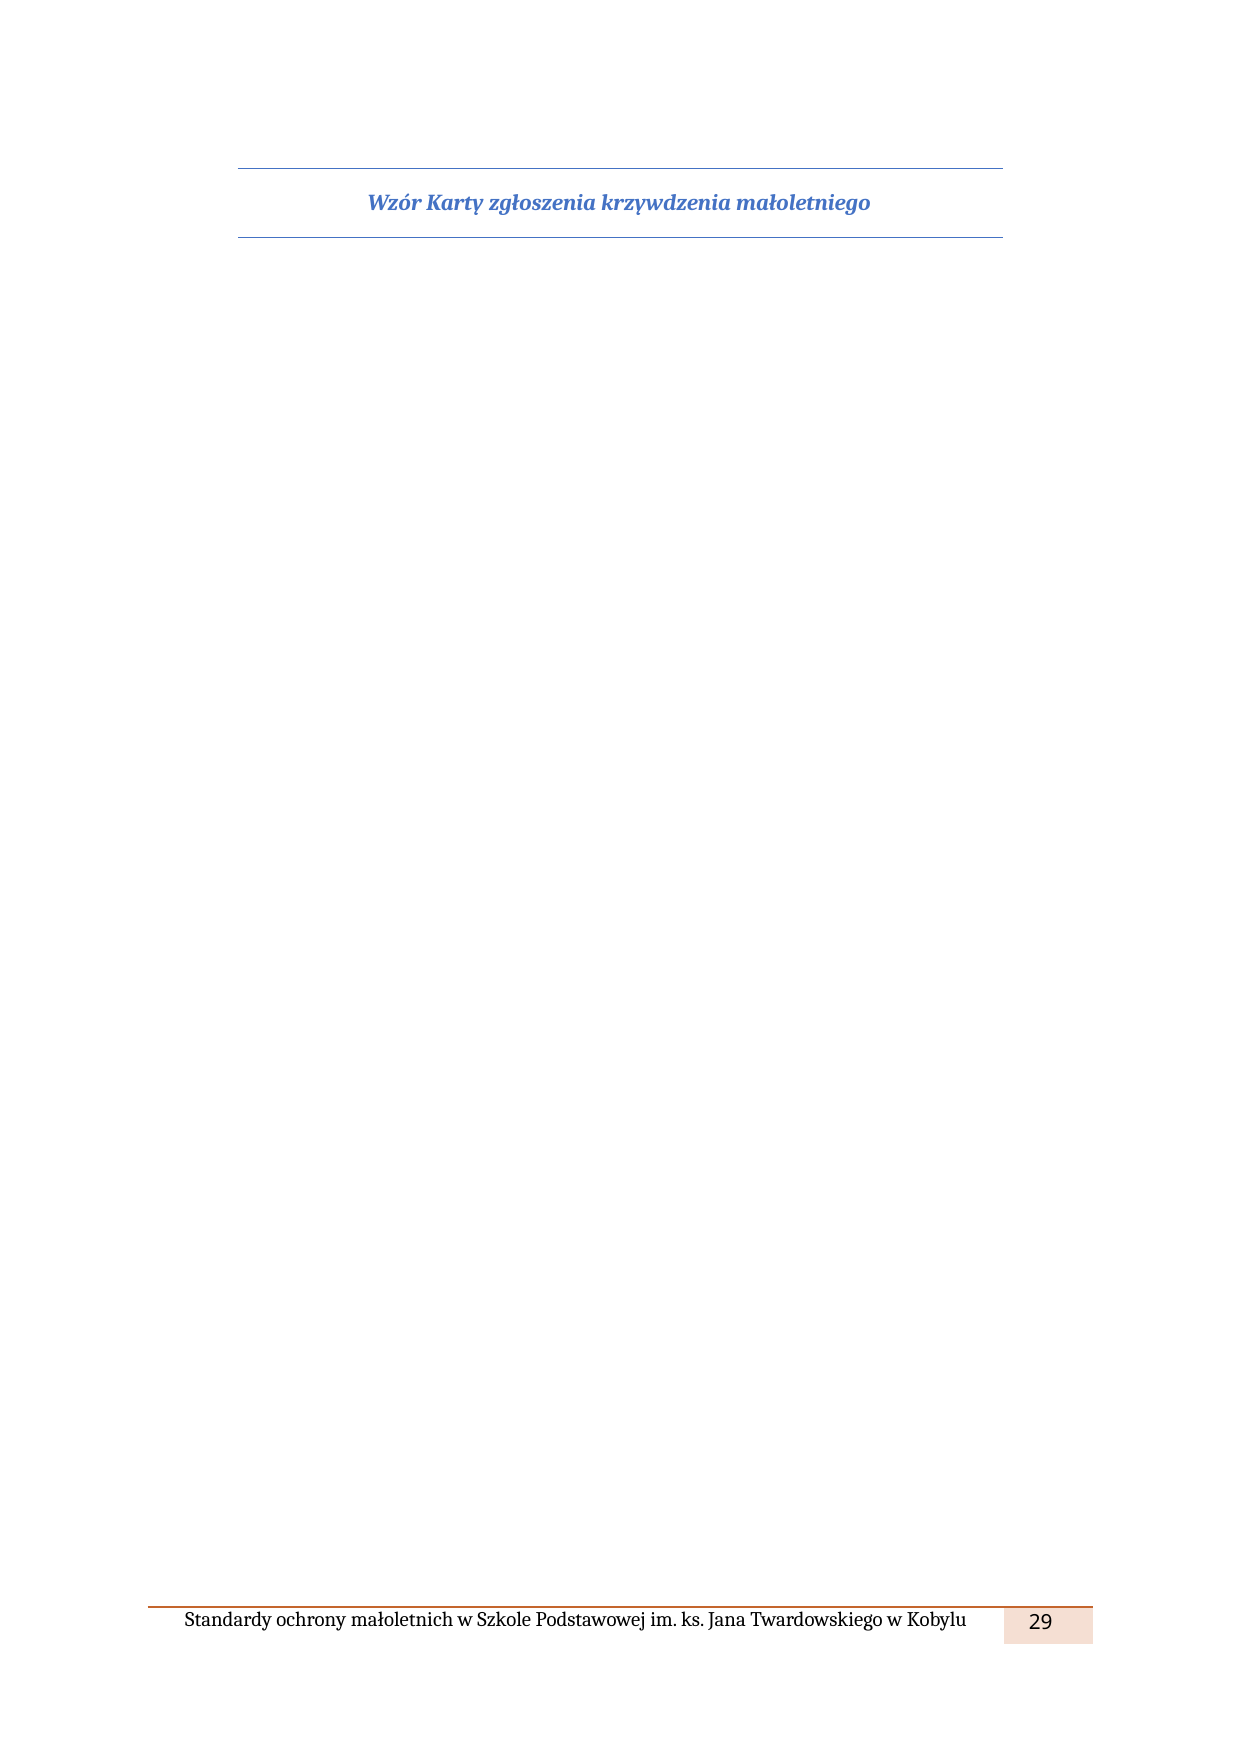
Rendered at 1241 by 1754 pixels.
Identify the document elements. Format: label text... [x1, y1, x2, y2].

text Wzór Karty zgłoszenia krzywdzenia małoletniego [238, 169, 1003, 237]
